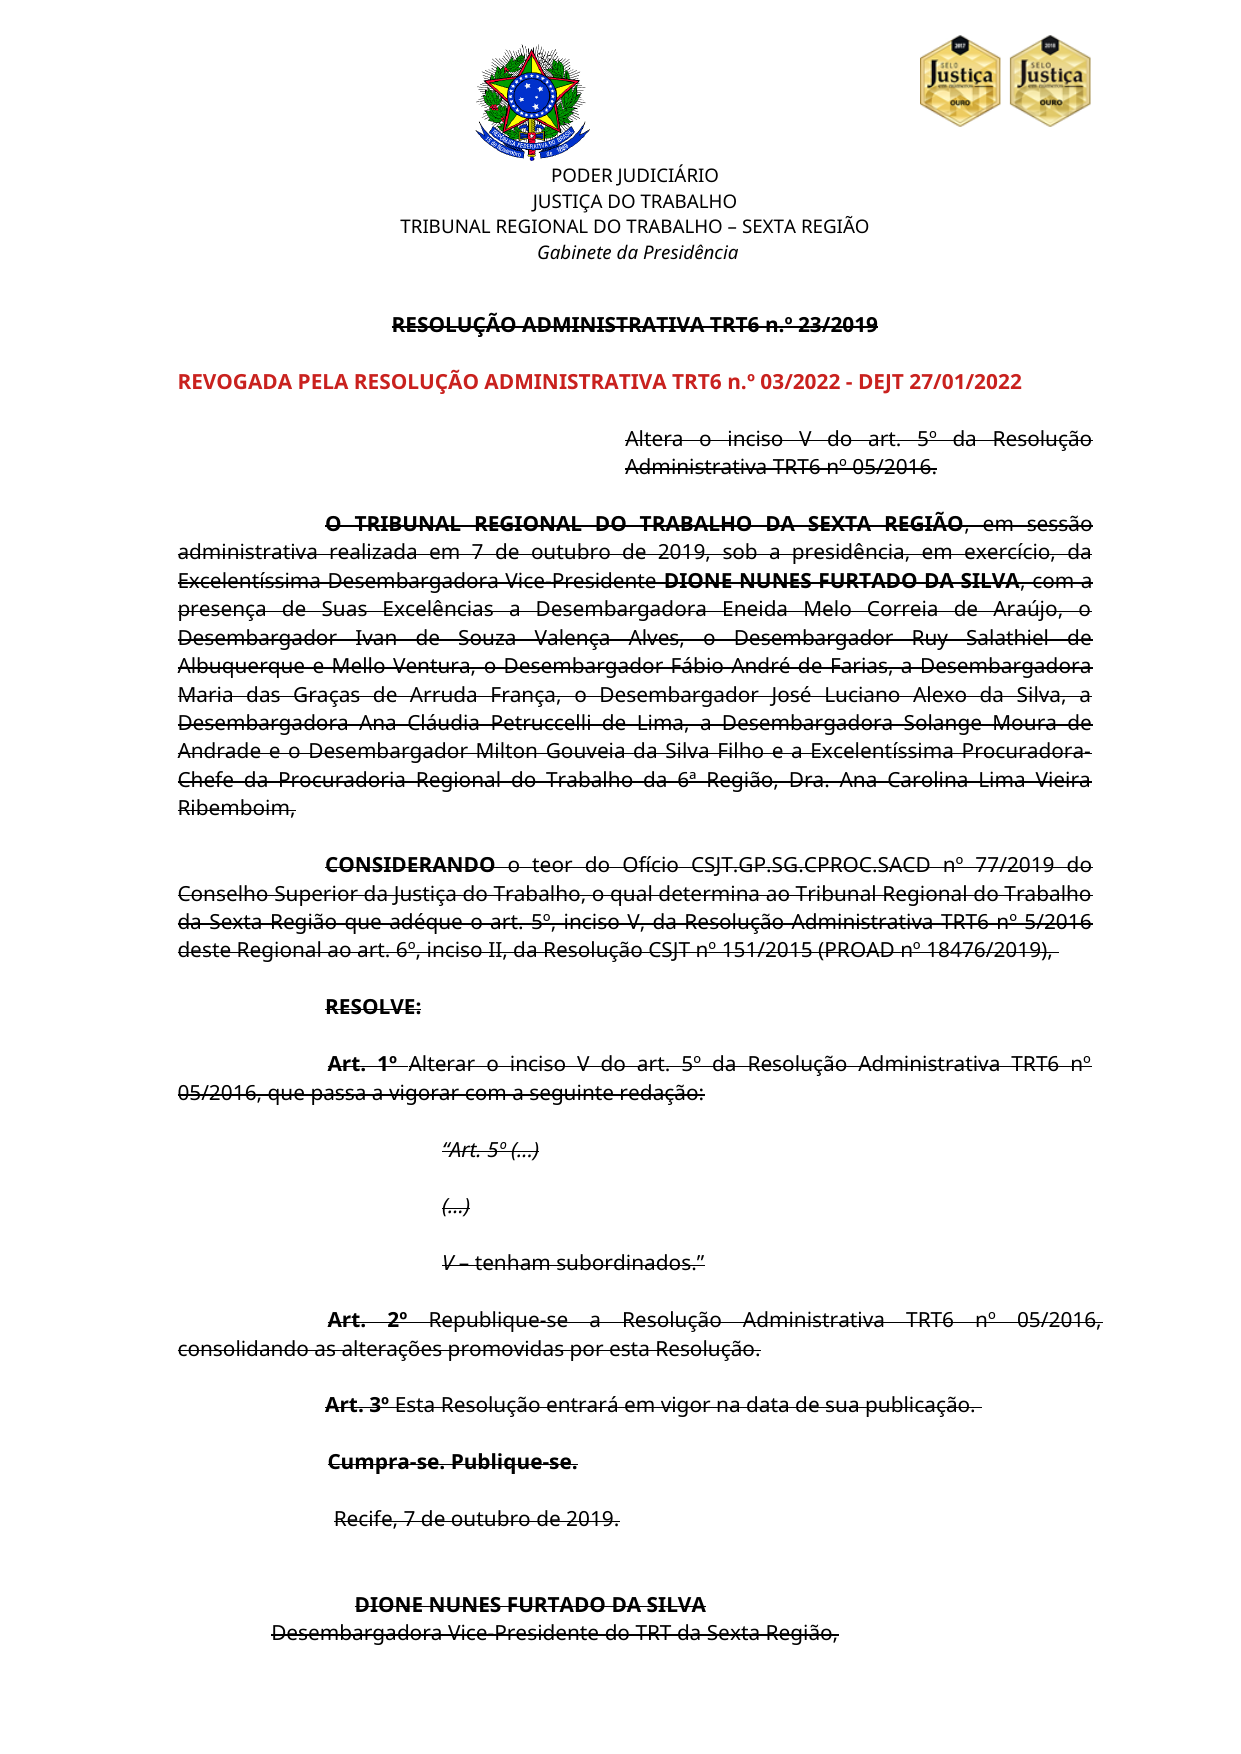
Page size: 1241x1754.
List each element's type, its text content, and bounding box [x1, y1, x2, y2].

text V – tenham subordinados.” [292, 1248, 1102, 1277]
text O TRIBUNAL REGIONAL DO TRABALHO DA SEXTA REGIÃO, em sessão administrativa realizada em 7 de outubro de 2019, sob a presidência, em exercício, da Excelentíssima Desembargadora Vice-Presidente DIONE NUNES FURTADO DA SILVA, com a presença de Suas Excelências a Desembargadora Eneida Melo Correia de Araújo, o Desembargador Ivan de Souza Valença Alves, o Desembargador Ruy Salathiel de Albuquerque e Mello Ventura, o Desembargador Fábio André de Farias, a Desembargadora Maria das Graças de Arruda França, o Desembargador José Luciano Alexo da Silva, a Desembargadora Ana Cláudia Petruccelli de Lima, a Desembargadora Solange Moura de Andrade e o Desembargador Milton Gouveia da Silva Filho e a Excelentíssima Procuradora-Chefe da Procuradoria Regional do Trabalho da 6ª Região, Dra. Ana Carolina Lima Vieira Ribemboim, [177, 555, 1092, 582]
text O TRIBUNAL REGIONAL DO TRABALHO DA SEXTA REGIÃO, em sessão administrativa realizada em 7 de outubro de 2019, sob a presidência, em exercício, da Excelentíssima Desembargadora Vice-Presidente DIONE NUNES FURTADO DA SILVA, com a presença de Suas Excelências a Desembargadora Eneida Melo Correia de Araújo, o Desembargador Ivan de Souza Valença Alves, o Desembargador Ruy Salathiel de Albuquerque e Mello Ventura, o Desembargador Fábio André de Farias, a Desembargadora Maria das Graças de Arruda França, o Desembargador José Luciano Alexo da Silva, a Desembargadora Ana Cláudia Petruccelli de Lima, a Desembargadora Solange Moura de Andrade e o Desembargador Milton Gouveia da Silva Filho e a Excelentíssima Procuradora-Chefe da Procuradoria Regional do Trabalho da 6ª Região, Dra. Ana Carolina Lima Vieira Ribemboim, [177, 669, 1092, 696]
text REVOGADA PELA RESOLUÇÃO ADMINISTRATIVA TRT6 n.º 03/2022 - DEJT 27/01/2022 [177, 367, 1092, 395]
text O TRIBUNAL REGIONAL DO TRABALHO DA SEXTA REGIÃO, em sessão administrativa realizada em 7 de outubro de 2019, sob a presidência, em exercício, da Excelentíssima Desembargadora Vice-Presidente DIONE NUNES FURTADO DA SILVA, com a presença de Suas Excelências a Desembargadora Eneida Melo Correia de Araújo, o Desembargador Ivan de Souza Valença Alves, o Desembargador Ruy Salathiel de Albuquerque e Mello Ventura, o Desembargador Fábio André de Farias, a Desembargadora Maria das Graças de Arruda França, o Desembargador José Luciano Alexo da Silva, a Desembargadora Ana Cláudia Petruccelli de Lima, a Desembargadora Solange Moura de Andrade e o Desembargador Milton Gouveia da Silva Filho e a Excelentíssima Procuradora-Chefe da Procuradoria Regional do Trabalho da 6ª Região, Dra. Ana Carolina Lima Vieira Ribemboim, [177, 583, 1092, 611]
text Altera o inciso V do art. 5º da Resolução Administrativa TRT6 nº 05/2016. [625, 424, 1092, 440]
text Altera o inciso V do art. 5º da Resolução Administrativa TRT6 nº 05/2016. [625, 441, 1092, 481]
picture [920, 33, 1105, 134]
text O TRIBUNAL REGIONAL DO TRABALHO DA SEXTA REGIÃO, em sessão administrativa realizada em 7 de outubro de 2019, sob a presidência, em exercício, da Excelentíssima Desembargadora Vice-Presidente DIONE NUNES FURTADO DA SILVA, com a presença de Suas Excelências a Desembargadora Eneida Melo Correia de Araújo, o Desembargador Ivan de Souza Valença Alves, o Desembargador Ruy Salathiel de Albuquerque e Mello Ventura, o Desembargador Fábio André de Farias, a Desembargadora Maria das Graças de Arruda França, o Desembargador José Luciano Alexo da Silva, a Desembargadora Ana Cláudia Petruccelli de Lima, a Desembargadora Solange Moura de Andrade e o Desembargador Milton Gouveia da Silva Filho e a Excelentíssima Procuradora-Chefe da Procuradoria Regional do Trabalho da 6ª Região, Dra. Ana Carolina Lima Vieira Ribemboim, [177, 640, 1092, 667]
text Art. 1º Alterar o inciso V do art. 5º da Resolução Administrativa TRT6 nº 05/2016, que passa a vigorar com a seguinte redação: [177, 1049, 1092, 1106]
text RESOLVE: [177, 992, 1092, 1021]
text “Art. 5º (...) [292, 1135, 1102, 1163]
text CONSIDERANDO o teor do Ofício CSJT.GP.SG.CPROC.SACD nº 77/2019 do Conselho Superior da Justiça do Trabalho, o qual determina ao Tribunal Regional do Trabalho da Sexta Região que adéque o art. 5º, inciso V, da Resolução Administrativa TRT6 nº 5/2016 deste Regional ao art. 6º, inciso II, da Resolução CSJT nº 151/2015 (PROAD nº 18476/2019), [177, 924, 1092, 964]
text O TRIBUNAL REGIONAL DO TRABALHO DA SEXTA REGIÃO, em sessão administrativa realizada em 7 de outubro de 2019, sob a presidência, em exercício, da Excelentíssima Desembargadora Vice-Presidente DIONE NUNES FURTADO DA SILVA, com a presença de Suas Excelências a Desembargadora Eneida Melo Correia de Araújo, o Desembargador Ivan de Souza Valença Alves, o Desembargador Ruy Salathiel de Albuquerque e Mello Ventura, o Desembargador Fábio André de Farias, a Desembargadora Maria das Graças de Arruda França, o Desembargador José Luciano Alexo da Silva, a Desembargadora Ana Cláudia Petruccelli de Lima, a Desembargadora Solange Moura de Andrade e o Desembargador Milton Gouveia da Silva Filho e a Excelentíssima Procuradora-Chefe da Procuradoria Regional do Trabalho da 6ª Região, Dra. Ana Carolina Lima Vieira Ribemboim, [177, 782, 1092, 822]
text (...) [292, 1192, 1102, 1220]
text RESOLUÇÃO ADMINISTRATIVA TRT6 n.º 23/2019 [177, 310, 1092, 338]
text Desembargadora Vice-Presidente do TRT da Sexta Região, [177, 1618, 1092, 1647]
text DIONE NUNES FURTADO DA SILVA [271, 1590, 1092, 1618]
text Art. 3º Esta Resolução entrará em vigor na data de sua publicação. [177, 1391, 1092, 1419]
text O TRIBUNAL REGIONAL DO TRABALHO DA SEXTA REGIÃO, em sessão administrativa realizada em 7 de outubro de 2019, sob a presidência, em exercício, da Excelentíssima Desembargadora Vice-Presidente DIONE NUNES FURTADO DA SILVA, com a presença de Suas Excelências a Desembargadora Eneida Melo Correia de Araújo, o Desembargador Ivan de Souza Valença Alves, o Desembargador Ruy Salathiel de Albuquerque e Mello Ventura, o Desembargador Fábio André de Farias, a Desembargadora Maria das Graças de Arruda França, o Desembargador José Luciano Alexo da Silva, a Desembargadora Ana Cláudia Petruccelli de Lima, a Desembargadora Solange Moura de Andrade e o Desembargador Milton Gouveia da Silva Filho e a Excelentíssima Procuradora-Chefe da Procuradoria Regional do Trabalho da 6ª Região, Dra. Ana Carolina Lima Vieira Ribemboim, [177, 725, 1092, 753]
text O TRIBUNAL REGIONAL DO TRABALHO DA SEXTA REGIÃO, em sessão administrativa realizada em 7 de outubro de 2019, sob a presidência, em exercício, da Excelentíssima Desembargadora Vice-Presidente DIONE NUNES FURTADO DA SILVA, com a presença de Suas Excelências a Desembargadora Eneida Melo Correia de Araújo, o Desembargador Ivan de Souza Valença Alves, o Desembargador Ruy Salathiel de Albuquerque e Mello Ventura, o Desembargador Fábio André de Farias, a Desembargadora Maria das Graças de Arruda França, o Desembargador José Luciano Alexo da Silva, a Desembargadora Ana Cláudia Petruccelli de Lima, a Desembargadora Solange Moura de Andrade e o Desembargador Milton Gouveia da Silva Filho e a Excelentíssima Procuradora-Chefe da Procuradoria Regional do Trabalho da 6ª Região, Dra. Ana Carolina Lima Vieira Ribemboim, [177, 754, 1092, 781]
text CONSIDERANDO o teor do Ofício CSJT.GP.SG.CPROC.SACD nº 77/2019 do Conselho Superior da Justiça do Trabalho, o qual determina ao Tribunal Regional do Trabalho da Sexta Região que adéque o art. 5º, inciso V, da Resolução Administrativa TRT6 nº 5/2016 deste Regional ao art. 6º, inciso II, da Resolução CSJT nº 151/2015 (PROAD nº 18476/2019), [177, 850, 1092, 895]
text Cumpra-se. Publique-se. [177, 1447, 1097, 1476]
text Recife, 7 de outubro de 2019. [251, 1504, 1092, 1533]
text O TRIBUNAL REGIONAL DO TRABALHO DA SEXTA REGIÃO, em sessão administrativa realizada em 7 de outubro de 2019, sob a presidência, em exercício, da Excelentíssima Desembargadora Vice-Presidente DIONE NUNES FURTADO DA SILVA, com a presença de Suas Excelências a Desembargadora Eneida Melo Correia de Araújo, o Desembargador Ivan de Souza Valença Alves, o Desembargador Ruy Salathiel de Albuquerque e Mello Ventura, o Desembargador Fábio André de Farias, a Desembargadora Maria das Graças de Arruda França, o Desembargador José Luciano Alexo da Silva, a Desembargadora Ana Cláudia Petruccelli de Lima, a Desembargadora Solange Moura de Andrade e o Desembargador Milton Gouveia da Silva Filho e a Excelentíssima Procuradora-Chefe da Procuradoria Regional do Trabalho da 6ª Região, Dra. Ana Carolina Lima Vieira Ribemboim, [177, 697, 1092, 724]
text O TRIBUNAL REGIONAL DO TRABALHO DA SEXTA REGIÃO, em sessão administrativa realizada em 7 de outubro de 2019, sob a presidência, em exercício, da Excelentíssima Desembargadora Vice-Presidente DIONE NUNES FURTADO DA SILVA, com a presença de Suas Excelências a Desembargadora Eneida Melo Correia de Araújo, o Desembargador Ivan de Souza Valença Alves, o Desembargador Ruy Salathiel de Albuquerque e Mello Ventura, o Desembargador Fábio André de Farias, a Desembargadora Maria das Graças de Arruda França, o Desembargador José Luciano Alexo da Silva, a Desembargadora Ana Cláudia Petruccelli de Lima, a Desembargadora Solange Moura de Andrade e o Desembargador Milton Gouveia da Silva Filho e a Excelentíssima Procuradora-Chefe da Procuradoria Regional do Trabalho da 6ª Região, Dra. Ana Carolina Lima Vieira Ribemboim, [177, 612, 1092, 639]
picture [469, 41, 593, 163]
text CONSIDERANDO o teor do Ofício CSJT.GP.SG.CPROC.SACD nº 77/2019 do Conselho Superior da Justiça do Trabalho, o qual determina ao Tribunal Regional do Trabalho da Sexta Região que adéque o art. 5º, inciso V, da Resolução Administrativa TRT6 nº 5/2016 deste Regional ao art. 6º, inciso II, da Resolução CSJT nº 151/2015 (PROAD nº 18476/2019), [177, 896, 1092, 923]
text O TRIBUNAL REGIONAL DO TRABALHO DA SEXTA REGIÃO, em sessão administrativa realizada em 7 de outubro de 2019, sob a presidência, em exercício, da Excelentíssima Desembargadora Vice-Presidente DIONE NUNES FURTADO DA SILVA, com a presença de Suas Excelências a Desembargadora Eneida Melo Correia de Araújo, o Desembargador Ivan de Souza Valença Alves, o Desembargador Ruy Salathiel de Albuquerque e Mello Ventura, o Desembargador Fábio André de Farias, a Desembargadora Maria das Graças de Arruda França, o Desembargador José Luciano Alexo da Silva, a Desembargadora Ana Cláudia Petruccelli de Lima, a Desembargadora Solange Moura de Andrade e o Desembargador Milton Gouveia da Silva Filho e a Excelentíssima Procuradora-Chefe da Procuradoria Regional do Trabalho da 6ª Região, Dra. Ana Carolina Lima Vieira Ribemboim, [177, 509, 1092, 554]
text Art. 2º Republique-se a Resolução Administrativa TRT6 nº 05/2016, consolidando as alterações promovidas por esta Resolução. [177, 1305, 1102, 1362]
